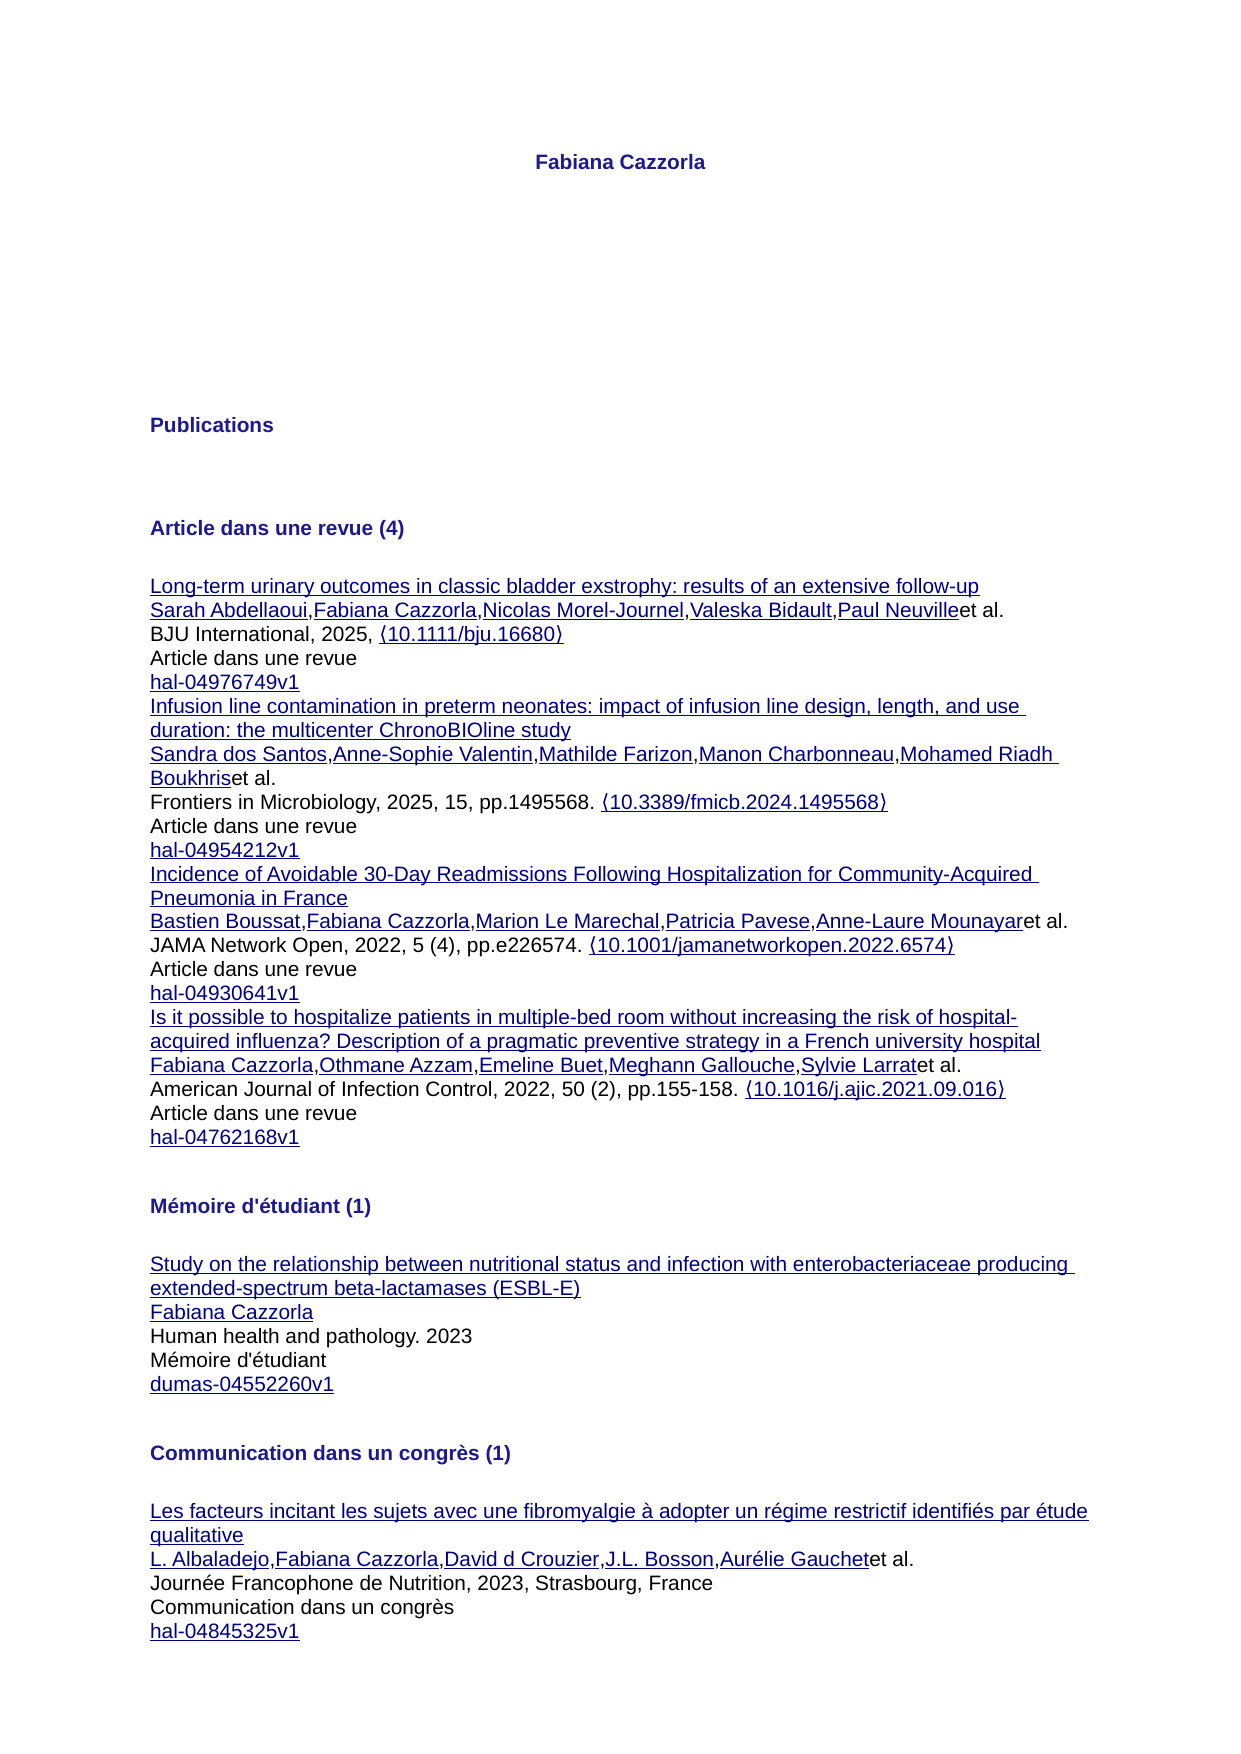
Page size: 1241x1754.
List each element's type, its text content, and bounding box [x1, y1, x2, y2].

table_cell Incidence of Avoidable 30-Day Readmissions Following Hospitalization for Community-Acquired Pneumonia in France Bastien Boussat,Fabiana Cazzorla,Marion Le Marechal,Patricia Pavese,Anne-Laure Mounayaret al. JAMA Network Open, 2022, 5 (4), pp.e226574. ⟨10.1001/jamanetworkopen.2022.6574⟩ Article dans une revue hal-04930641v1 [150, 861, 1090, 1005]
subtitle Article dans une revue (4) [150, 516, 1090, 539]
table_cell Is it possible to hospitalize patients in multiple-bed room without increasing the risk of hospital-acquired influenza? Description of a pragmatic preventive strategy in a French university hospital Fabiana Cazzorla,Othmane Azzam,Emeline Buet,Meghann Gallouche,Sylvie Larratet al. American Journal of Infection Control, 2022, 50 (2), pp.155-158. ⟨10.1016/j.ajic.2021.09.016⟩ Article dans une revue hal-04762168v1 [150, 1005, 1090, 1149]
table_header Les facteurs incitant les sujets avec une fibromyalgie à adopter un régime restrictif identifiés par étude qualitative L. Albaladejo,Fabiana Cazzorla,David d Crouzier,J.L. Bosson,Aurélie Gauchetet al. Journée Francophone de Nutrition, 2023, Strasbourg, France Communication dans un congrès hal-04845325v1 [150, 1499, 1090, 1643]
subtitle Publications [150, 412, 1090, 436]
table_header Study on the relationship between nutritional status and infection with enterobacteriaceae producing extended-spectrum beta-lactamases (ESBL-E) Fabiana Cazzorla Human health and pathology. 2023 Mémoire d'étudiant dumas-04552260v1 [150, 1252, 1090, 1396]
subtitle Mémoire d'étudiant (1) [150, 1194, 1090, 1218]
table_header Long‐term urinary outcomes in classic bladder exstrophy: results of an extensive follow‐up Sarah Abdellaoui,Fabiana Cazzorla,Nicolas Morel-Journel,Valeska Bidault,Paul Neuvilleet al. BJU International, 2025, ⟨10.1111/bju.16680⟩ Article dans une revue hal-04976749v1 [150, 574, 1090, 694]
subtitle Communication dans un congrès (1) [150, 1441, 1090, 1464]
table_cell Infusion line contamination in preterm neonates: impact of infusion line design, length, and use duration: the multicenter ChronoBIOline study Sandra dos Santos,Anne-Sophie Valentin,Mathilde Farizon,Manon Charbonneau,Mohamed Riadh Boukhriset al. Frontiers in Microbiology, 2025, 15, pp.1495568. ⟨10.3389/fmicb.2024.1495568⟩ Article dans une revue hal-04954212v1 [150, 694, 1090, 861]
subtitle Fabiana Cazzorla [150, 150, 1090, 174]
